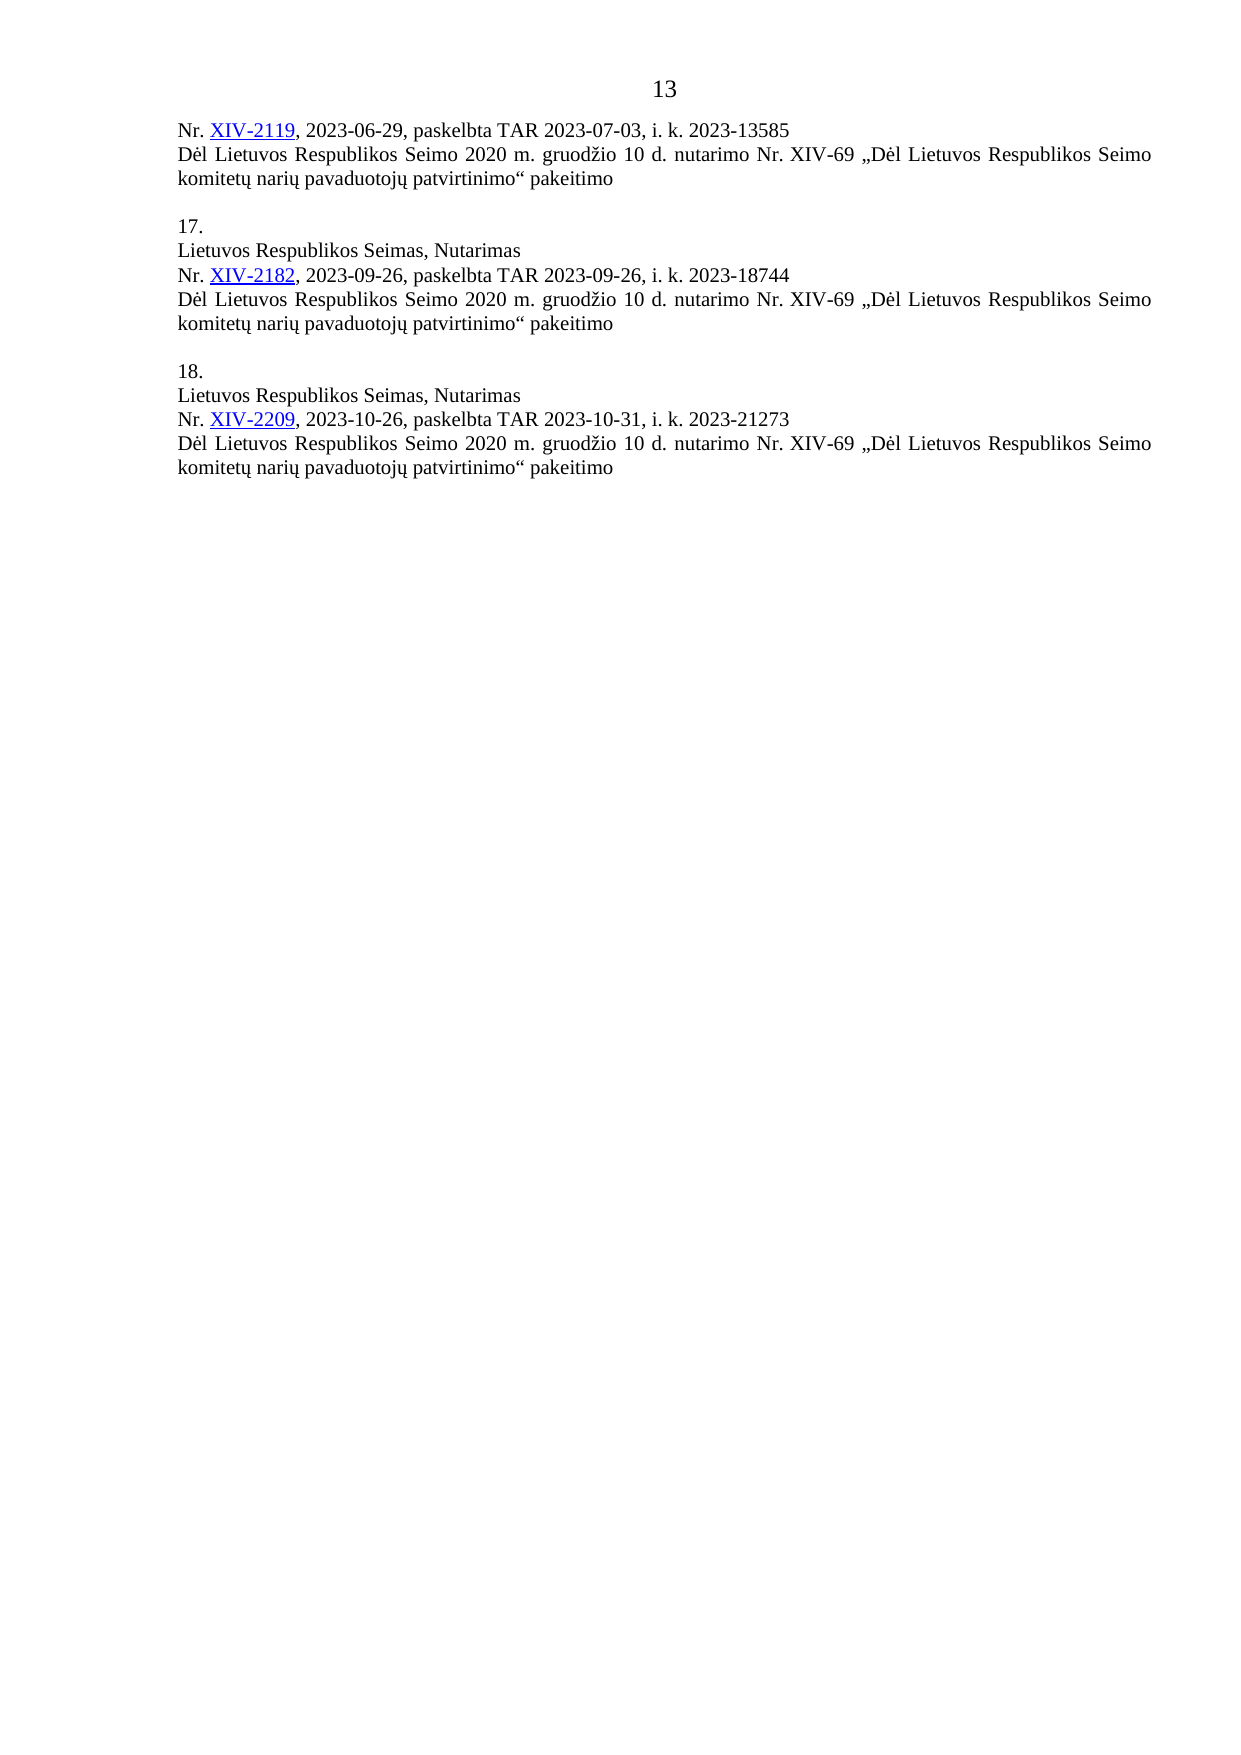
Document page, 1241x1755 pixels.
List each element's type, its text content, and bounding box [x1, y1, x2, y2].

text 17. [177, 214, 1152, 238]
text Dėl Lietuvos Respublikos Seimo 2020 m. gruodžio 10 d. nutarimo Nr. XIV-69 „Dėl Lietuvos Respublikos Seimo komitetų narių pavaduotojų patvirtinimo“ pakeitimo [177, 431, 1152, 479]
text 18. [177, 359, 1152, 383]
text Dėl Lietuvos Respublikos Seimo 2020 m. gruodžio 10 d. nutarimo Nr. XIV-69 „Dėl Lietuvos Respublikos Seimo komitetų narių pavaduotojų patvirtinimo“ pakeitimo [177, 287, 1152, 335]
text Nr. XIV-2209, 2023-10-26, paskelbta TAR 2023-10-31, i. k. 2023-21273 [177, 407, 1152, 431]
text Dėl Lietuvos Respublikos Seimo 2020 m. gruodžio 10 d. nutarimo Nr. XIV-69 „Dėl Lietuvos Respublikos Seimo komitetų narių pavaduotojų patvirtinimo“ pakeitimo [177, 142, 1152, 190]
text Lietuvos Respublikos Seimas, Nutarimas [177, 383, 1152, 407]
text Lietuvos Respublikos Seimas, Nutarimas [177, 238, 1152, 262]
text Nr. XIV-2119, 2023-06-29, paskelbta TAR 2023-07-03, i. k. 2023-13585 [177, 118, 1152, 142]
text Nr. XIV-2182, 2023-09-26, paskelbta TAR 2023-09-26, i. k. 2023-18744 [177, 262, 1152, 287]
